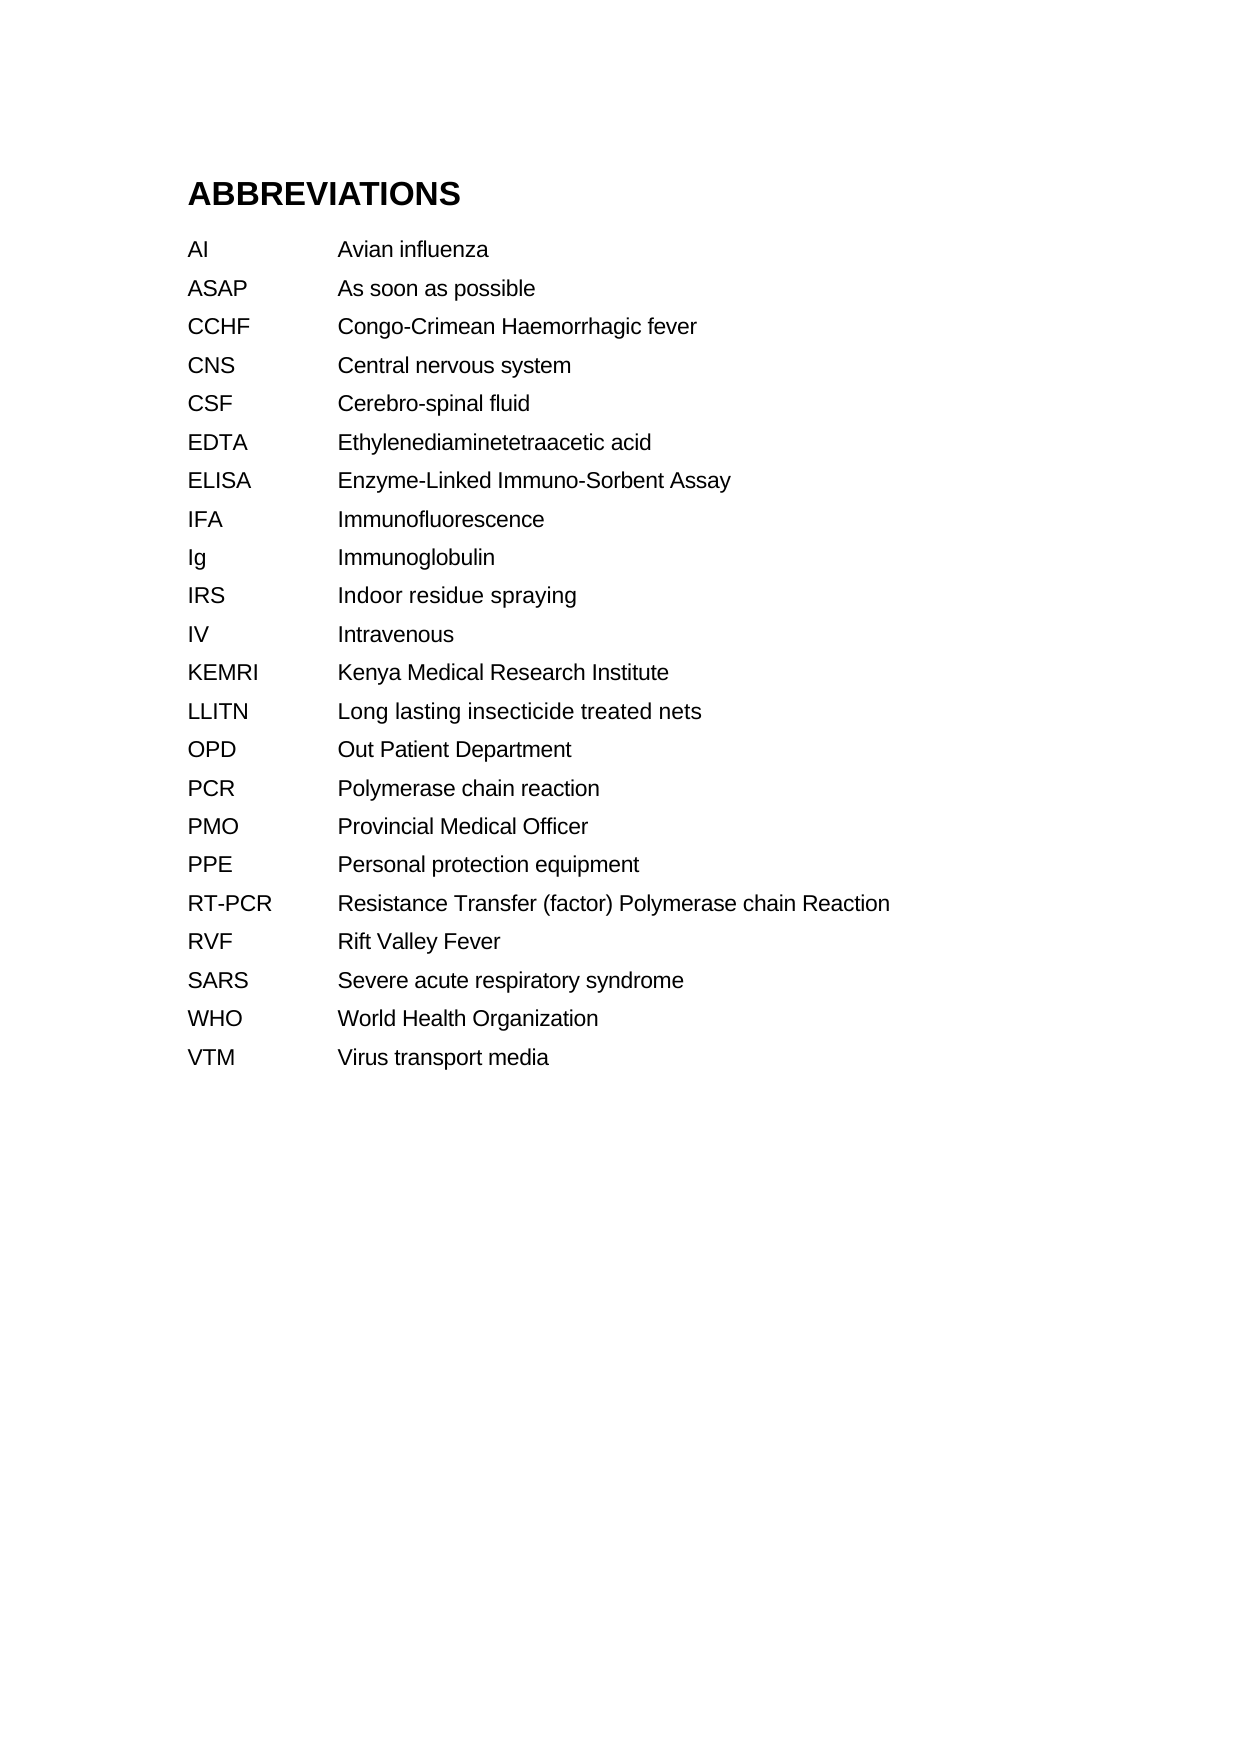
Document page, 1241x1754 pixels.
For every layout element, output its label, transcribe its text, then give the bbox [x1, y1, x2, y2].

text CCHF Congo-Crimean Haemorrhagic fever [187, 314, 1053, 340]
text OPD Out Patient Department [187, 737, 1053, 762]
text LLITN Long lasting insecticide treated nets [187, 698, 1053, 724]
text PMO Provincial Medical Officer [187, 814, 1053, 839]
text IV Intravenous [187, 622, 1053, 647]
text WHO World Health Organization [187, 1006, 1053, 1032]
text SARS Severe acute respiratory syndrome [187, 967, 1053, 993]
text VTM Virus transport media [187, 1044, 1053, 1070]
text AI Avian influenza [187, 237, 1053, 263]
text CNS Central nervous system [187, 352, 1053, 378]
text PPE Personal protection equipment [187, 852, 1053, 878]
text Ig Immunoglobulin [187, 545, 1053, 570]
text KEMRI Kenya Medical Research Institute [187, 660, 1053, 686]
text ASAP As soon as possible [187, 276, 1053, 301]
text CSF Cerebro-spinal fluid [187, 391, 1053, 417]
subtitle ABBREVIATIONS [187, 175, 1053, 212]
text RT-PCR Resistance Transfer (factor) Polymerase chain Reaction [187, 891, 1053, 916]
text RVF Rift Valley Fever [187, 929, 1053, 955]
text PCR Polymerase chain reaction [187, 775, 1053, 801]
text ELISA Enzyme-Linked Immuno-Sorbent Assay [187, 468, 1053, 493]
text EDTA Ethylenediaminetetraacetic acid [187, 429, 1053, 455]
text IFA Immunofluorescence [187, 506, 1053, 532]
text IRS Indoor residue spraying [187, 583, 1053, 609]
